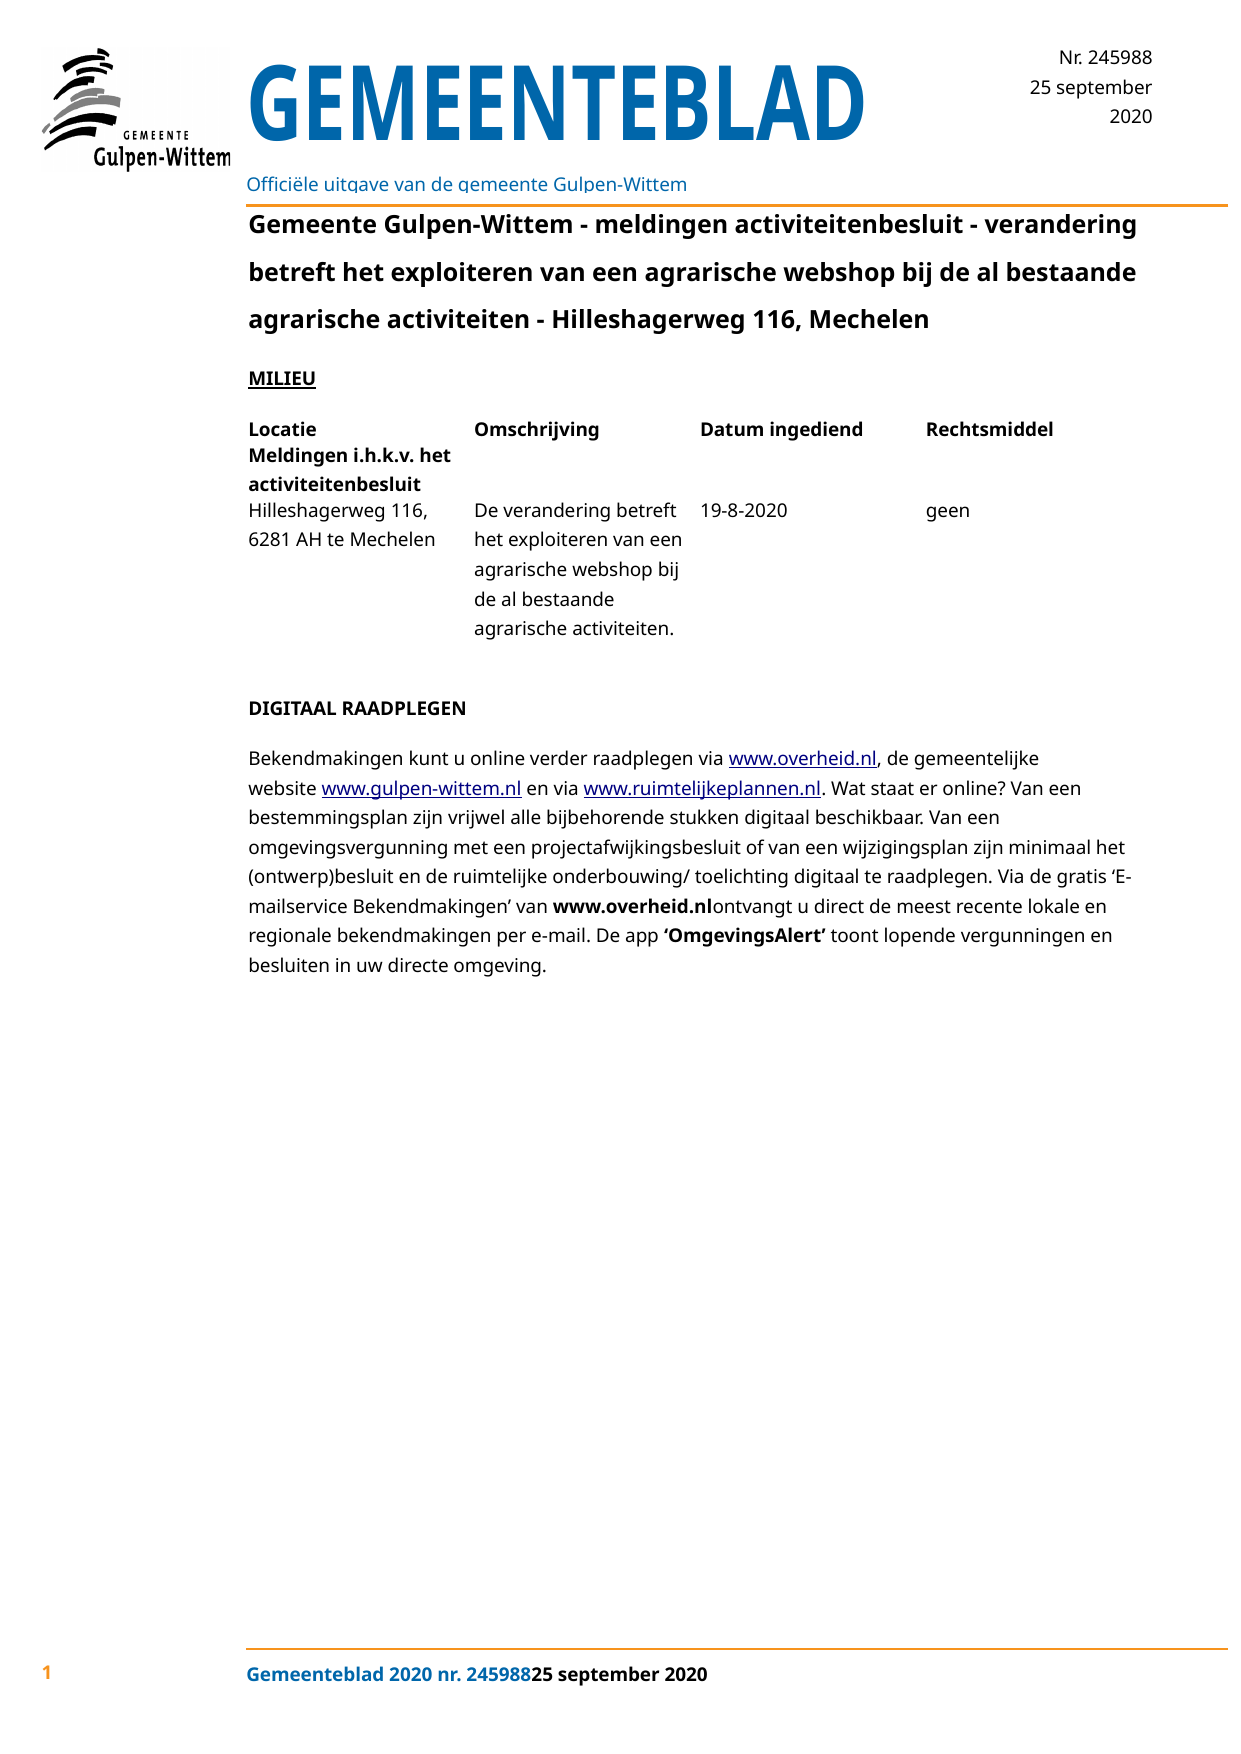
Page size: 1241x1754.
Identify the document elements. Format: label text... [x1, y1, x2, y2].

table_header Rechtsmiddel [926, 416, 1152, 442]
table_cell 19-8-2020 [700, 497, 926, 641]
table_cell Hilleshagerweg 116, 6281 AH te Mechelen [248, 497, 474, 641]
text Gemeente Gulpen-Wittem - meldingen activiteitenbesluit - verandering betreft het exploiteren van een agrarische webshop bij de al bestaande agrarische activiteiten - Hilleshagerweg 116, Mechelen [248, 207, 1152, 336]
table_header Locatie [248, 416, 474, 442]
table_cell Meldingen i.h.k.v. het activiteitenbesluit [248, 442, 474, 497]
table_header Omschrijving [474, 416, 700, 442]
table_cell De verandering betreft het exploiteren van een agrarische webshop bij de al bestaande agrarische activiteiten. [474, 497, 700, 641]
table_cell [474, 442, 700, 497]
text Bekendmakingen kunt u online verder raadplegen via www.overheid.nl, de gemeentelijke website www.gulpen-wittem.nl en via www.ruimtelijkeplannen.nl. Wat staat er online? Van een bestemmingsplan zijn vrijwel alle bijbehorende stukken digitaal beschikbaar. Van een omgevingsvergunning met een projectafwijkingsbesluit of van een wijzigingsplan zijn minimaal het (ontwerp)besluit en de ruimtelijke onderbouwing/ toelichting digitaal te raadplegen. Via de gratis ‘E-mailservice Bekendmakingen’ van www.overheid.nlontvangt u direct de meest recente lokale en regionale bekendmakingen per e-mail. De app ‘OmgevingsAlert’ toont lopende vergunningen en besluiten in uw directe omgeving. [248, 745, 1152, 978]
table_header Datum ingediend [700, 416, 926, 442]
text MILIEU [248, 366, 1152, 391]
table_cell geen [926, 497, 1152, 641]
picture [41, 47, 231, 172]
table_cell [926, 442, 1152, 497]
text DIGITAAL RAADPLEGEN [248, 695, 1152, 721]
table_cell [700, 442, 926, 497]
